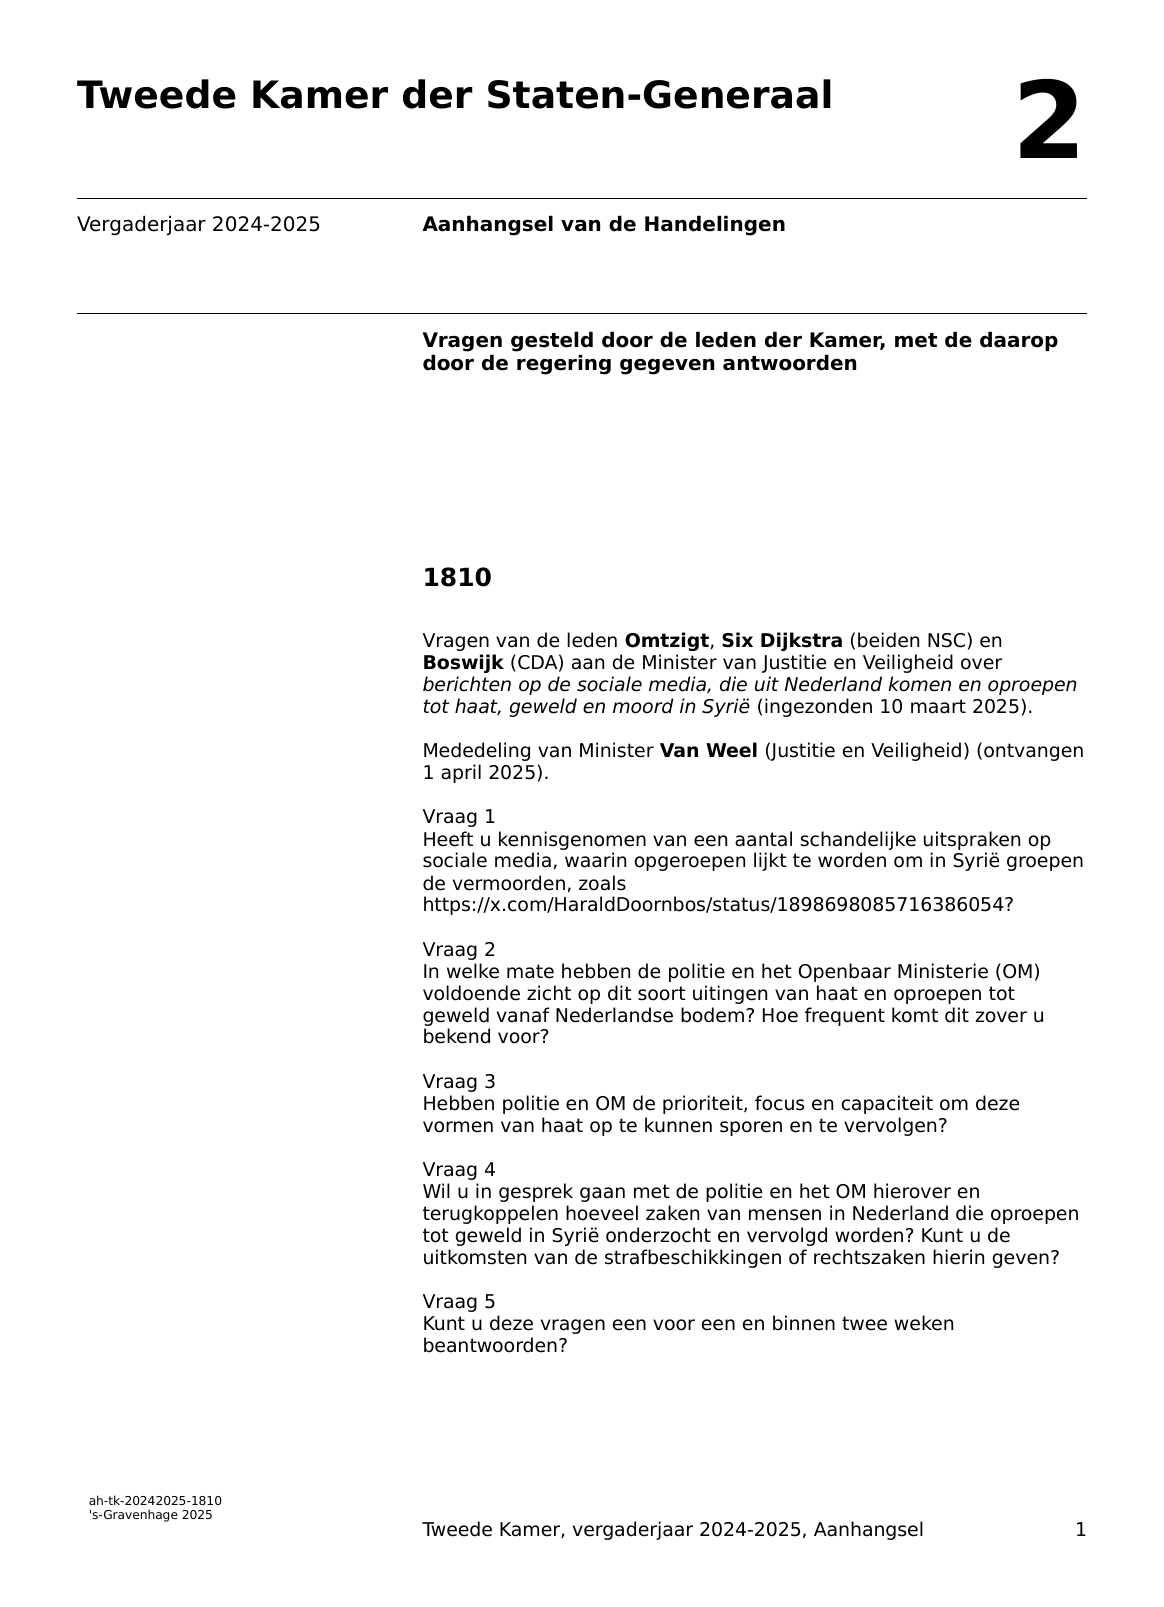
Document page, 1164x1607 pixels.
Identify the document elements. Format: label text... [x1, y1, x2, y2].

table_header Tweede Kamer der Staten-Generaal [77, 59, 886, 198]
table_header 2 [886, 59, 1087, 198]
text Vraag 2 [422, 938, 1087, 961]
text Vragen van de leden Omtzigt, Six Dijkstra (beiden NSC) en Boswijk (CDA) aan de Minister van Justitie en Veiligheid over berichten op de sociale media, die uit Nederland komen en oproepen tot haat, geweld en moord in Syrië (ingezonden 10 maart 2025). [422, 630, 1087, 718]
text Mededeling van Minister Van Weel (Justitie en Veiligheid) (ontvangen 1 april 2025). [422, 740, 1087, 784]
table_cell Aanhangsel van de Handelingen [422, 199, 1087, 313]
text ah-tk-20242025-1810 [88, 1494, 323, 1508]
text Vraag 1 [422, 806, 1087, 828]
text Heeft u kennisgenomen van een aantal schandelijke uitspraken op sociale media, waarin opgeroepen lijkt te worden om in Syrië groepen de vermoorden, zoals https://x.com/HaraldDoornbos/status/1898698085716386054? [422, 828, 1087, 916]
text Vraag 4 [422, 1159, 1087, 1181]
table_cell Vergaderjaar 2024-2025 [77, 199, 422, 313]
text Wil u in gesprek gaan met de politie en het OM hierover en terugkoppelen hoeveel zaken van mensen in Nederland die oproepen tot geweld in Syrië onderzocht en vervolgd worden? Kunt u de uitkomsten van de strafbeschikkingen of rechtszaken hierin geven? [422, 1181, 1087, 1269]
text 1810 [422, 563, 1087, 592]
text In welke mate hebben de politie en het Openbaar Ministerie (OM) voldoende zicht op dit soort uitingen van haat en oproepen tot geweld vanaf Nederlandse bodem? Hoe frequent komt dit zover u bekend voor? [422, 961, 1087, 1048]
text Vraag 5 [422, 1291, 1087, 1313]
text Kunt u deze vragen een voor een en binnen twee weken beantwoorden? [422, 1313, 1087, 1357]
text 's-Gravenhage 2025 [88, 1508, 323, 1522]
table_cell [77, 314, 422, 375]
text Vraag 3 [422, 1071, 1087, 1093]
table_cell Vragen gesteld door de leden der Kamer, met de daarop door de regering gegeven antwoorden [422, 314, 1087, 375]
text Hebben politie en OM de prioriteit, focus en capaciteit om deze vormen van haat op te kunnen sporen en te vervolgen? [422, 1093, 1087, 1137]
